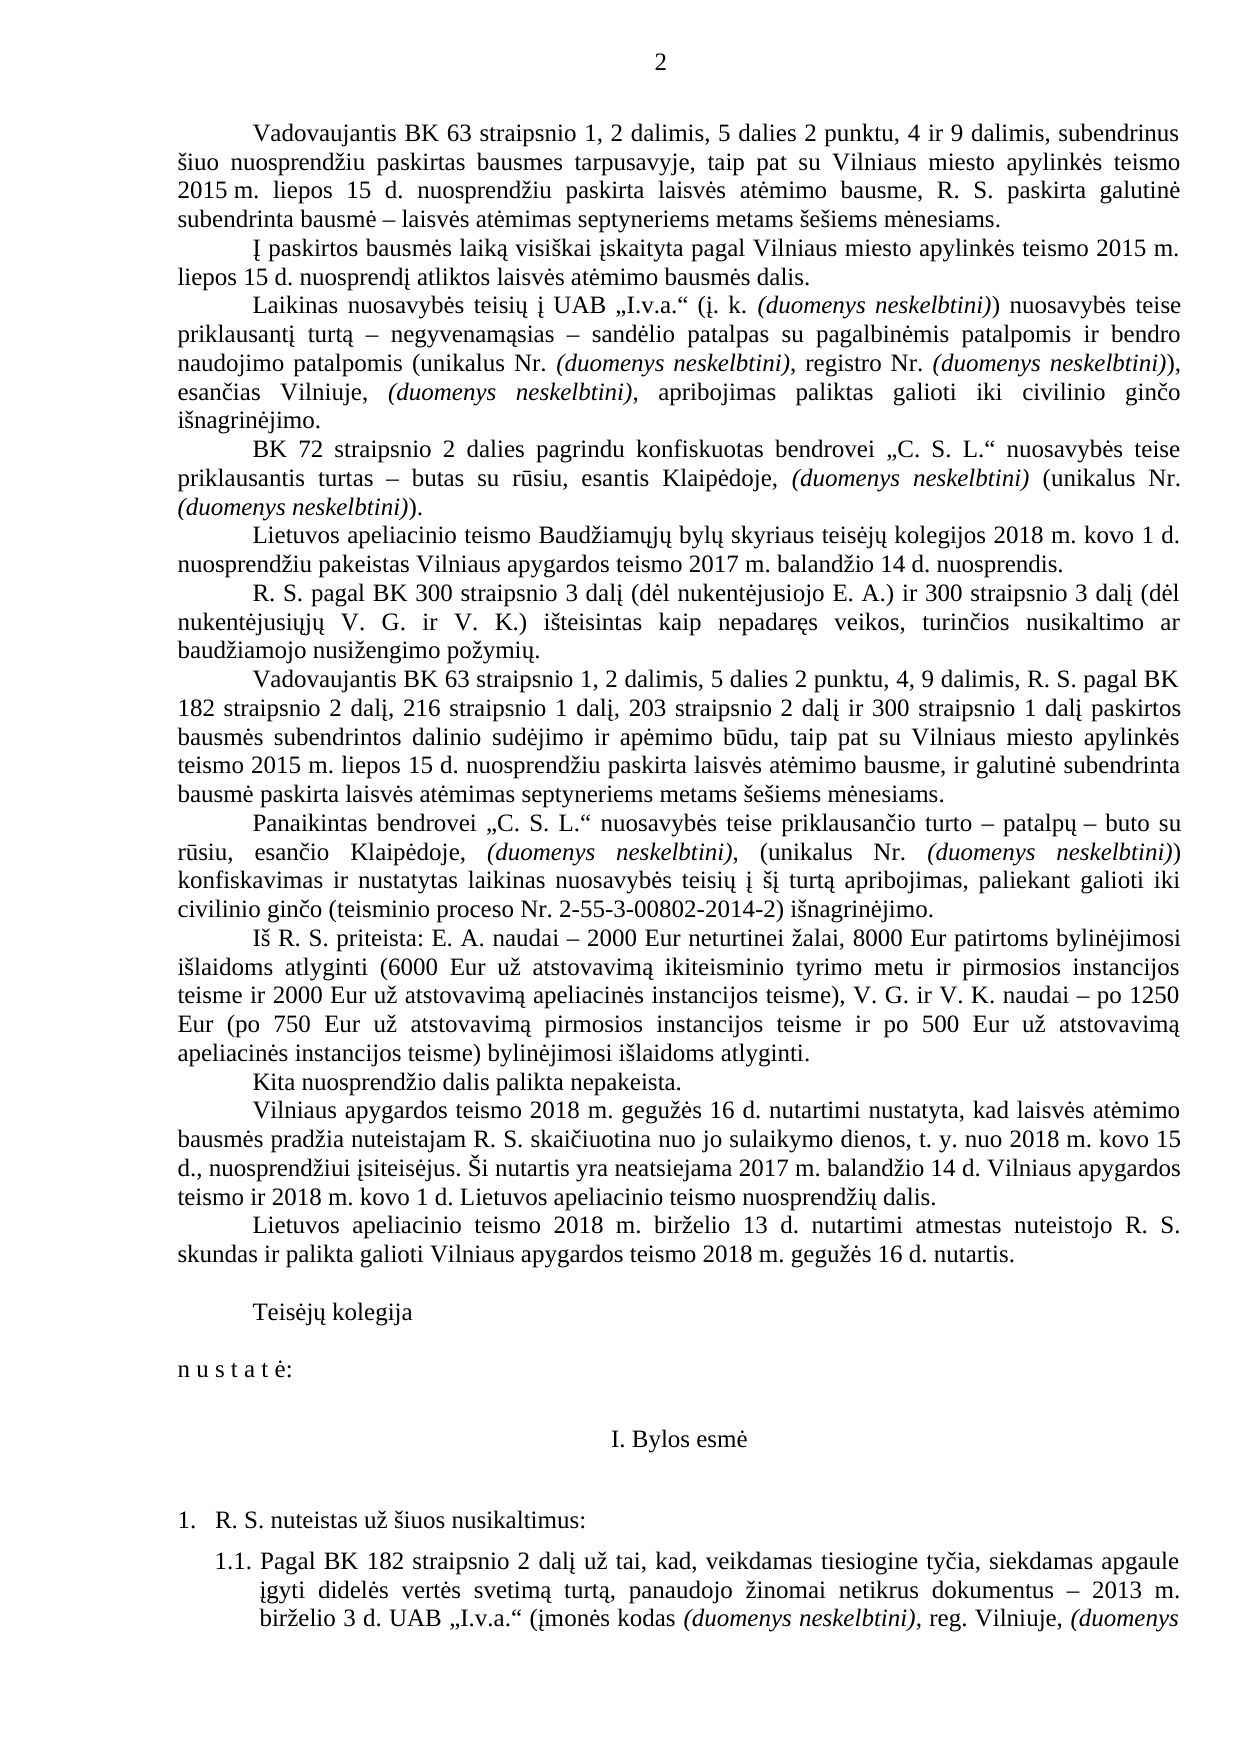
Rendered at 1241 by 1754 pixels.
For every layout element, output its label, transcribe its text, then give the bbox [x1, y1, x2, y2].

text 1.1. Pagal BK 182 straipsnio 2 dalį už tai, kad, veikdamas tiesiogine tyčia, siekdamas apgaule įgyti didelės vertės svetimą turtą, panaudojo žinomai netikrus dokumentus – 2013 m. birželio 3 d. UAB „I.v.a.“ (įmonės kodas (duomenys neskelbtini), reg. Vilniuje, (duomenys [214, 1546, 1181, 1632]
text Laikinas nuosavybės teisių į UAB „I.v.a.“ (į. k. (duomenys neskelbtini)) nuosavybės teise priklausantį turtą – negyvenamąsias – sandėlio patalpas su pagalbinėmis patalpomis ir bendro naudojimo patalpomis (unikalus Nr. (duomenys neskelbtini), registro Nr. (duomenys neskelbtini)), esančias Vilniuje, (duomenys neskelbtini), apribojimas paliktas galioti iki civilinio ginčo išnagrinėjimo. [177, 291, 1181, 434]
text Vadovaujantis BK 63 straipsnio 1, 2 dalimis, 5 dalies 2 punktu, 4, 9 dalimis, R. S. pagal BK 182 straipsnio 2 dalį, 216 straipsnio 1 dalį, 203 straipsnio 2 dalį ir 300 straipsnio 1 dalį paskirtos bausmės subendrintos dalinio sudėjimo ir apėmimo būdu, taip pat su Vilniaus miesto apylinkės teismo 2015 m. liepos 15 d. nuosprendžiu paskirta laisvės atėmimo bausme, ir galutinė subendrinta bausmė paskirta laisvės atėmimas septyneriems metams šešiems mėnesiams. [177, 664, 1181, 808]
text Į paskirtos bausmės laiką visiškai įskaityta pagal Vilniaus miesto apylinkės teismo 2015 m. liepos 15 d. nuosprendį atliktos laisvės atėmimo bausmės dalis. [177, 233, 1181, 291]
text Teisėjų kolegija [177, 1297, 1181, 1326]
text Vilniaus apygardos teismo 2018 m. gegužės 16 d. nutartimi nustatyta, kad laisvės atėmimo bausmės pradžia nuteistajam R. S. skaičiuotina nuo jo sulaikymo dienos, t. y. nuo 2018 m. kovo 15 d., nuosprendžiui įsiteisėjus. Ši nutartis yra neatsiejama 2017 m. balandžio 14 d. Vilniaus apygardos teismo ir 2018 m. kovo 1 d. Lietuvos apeliacinio teismo nuosprendžių dalis. [177, 1096, 1181, 1211]
text BK 72 straipsnio 2 dalies pagrindu konfiskuotas bendrovei „C. S. L.“ nuosavybės teise priklausantis turtas – butas su rūsiu, esantis Klaipėdoje, (duomenys neskelbtini) (unikalus Nr. (duomenys neskelbtini)). [177, 434, 1181, 521]
text Lietuvos apeliacinio teismo Baudžiamųjų bylų skyriaus teisėjų kolegijos 2018 m. kovo 1 d. nuosprendžiu pakeistas Vilniaus apygardos teismo 2017 m. balandžio 14 d. nuosprendis. [177, 521, 1181, 578]
text n u s t a t ė: [177, 1354, 1181, 1383]
text Kita nuosprendžio dalis palikta nepakeista. [177, 1067, 1181, 1096]
text Panaikintas bendrovei „C. S. L.“ nuosavybės teise priklausančio turto – patalpų – buto su rūsiu, esančio Klaipėdoje, (duomenys neskelbtini), (unikalus Nr. (duomenys neskelbtini)) konfiskavimas ir nustatytas laikinas nuosavybės teisių į šį turtą apribojimas, paliekant galioti iki civilinio ginčo (teisminio proceso Nr. 2-55-3-00802-2014-2) išnagrinėjimo. [177, 808, 1181, 923]
text 1. R. S. nuteistas už šiuos nusikaltimus: [177, 1505, 1181, 1534]
text Vadovaujantis BK 63 straipsnio 1, 2 dalimis, 5 dalies 2 punktu, 4 ir 9 dalimis, subendrinus šiuo nuosprendžiu paskirtas bausmes tarpusavyje, taip pat su Vilniaus miesto apylinkės teismo 2015 m. liepos 15 d. nuosprendžiu paskirta laisvės atėmimo bausme, R. S. paskirta galutinė subendrinta bausmė – laisvės atėmimas septyneriems metams šešiems mėnesiams. [177, 118, 1181, 233]
text I. Bylos esmė [177, 1424, 1181, 1453]
text Lietuvos apeliacinio teismo 2018 m. birželio 13 d. nutartimi atmestas nuteistojo R. S. skundas ir palikta galioti Vilniaus apygardos teismo 2018 m. gegužės 16 d. nutartis. [177, 1211, 1181, 1268]
text R. S. pagal BK 300 straipsnio 3 dalį (dėl nukentėjusiojo E. A.) ir 300 straipsnio 3 dalį (dėl nukentėjusiųjų V. G. ir V. K.) išteisintas kaip nepadaręs veikos, turinčios nusikaltimo ar baudžiamojo nusižengimo požymių. [177, 578, 1181, 664]
text Iš R. S. priteista: E. A. naudai – 2000 Eur neturtinei žalai, 8000 Eur patirtoms bylinėjimosi išlaidoms atlyginti (6000 Eur už atstovavimą ikiteisminio tyrimo metu ir pirmosios instancijos teisme ir 2000 Eur už atstovavimą apeliacinės instancijos teisme), V. G. ir V. K. naudai – po 1250 Eur (po 750 Eur už atstovavimą pirmosios instancijos teisme ir po 500 Eur už atstovavimą apeliacinės instancijos teisme) bylinėjimosi išlaidoms atlyginti. [177, 923, 1181, 1067]
